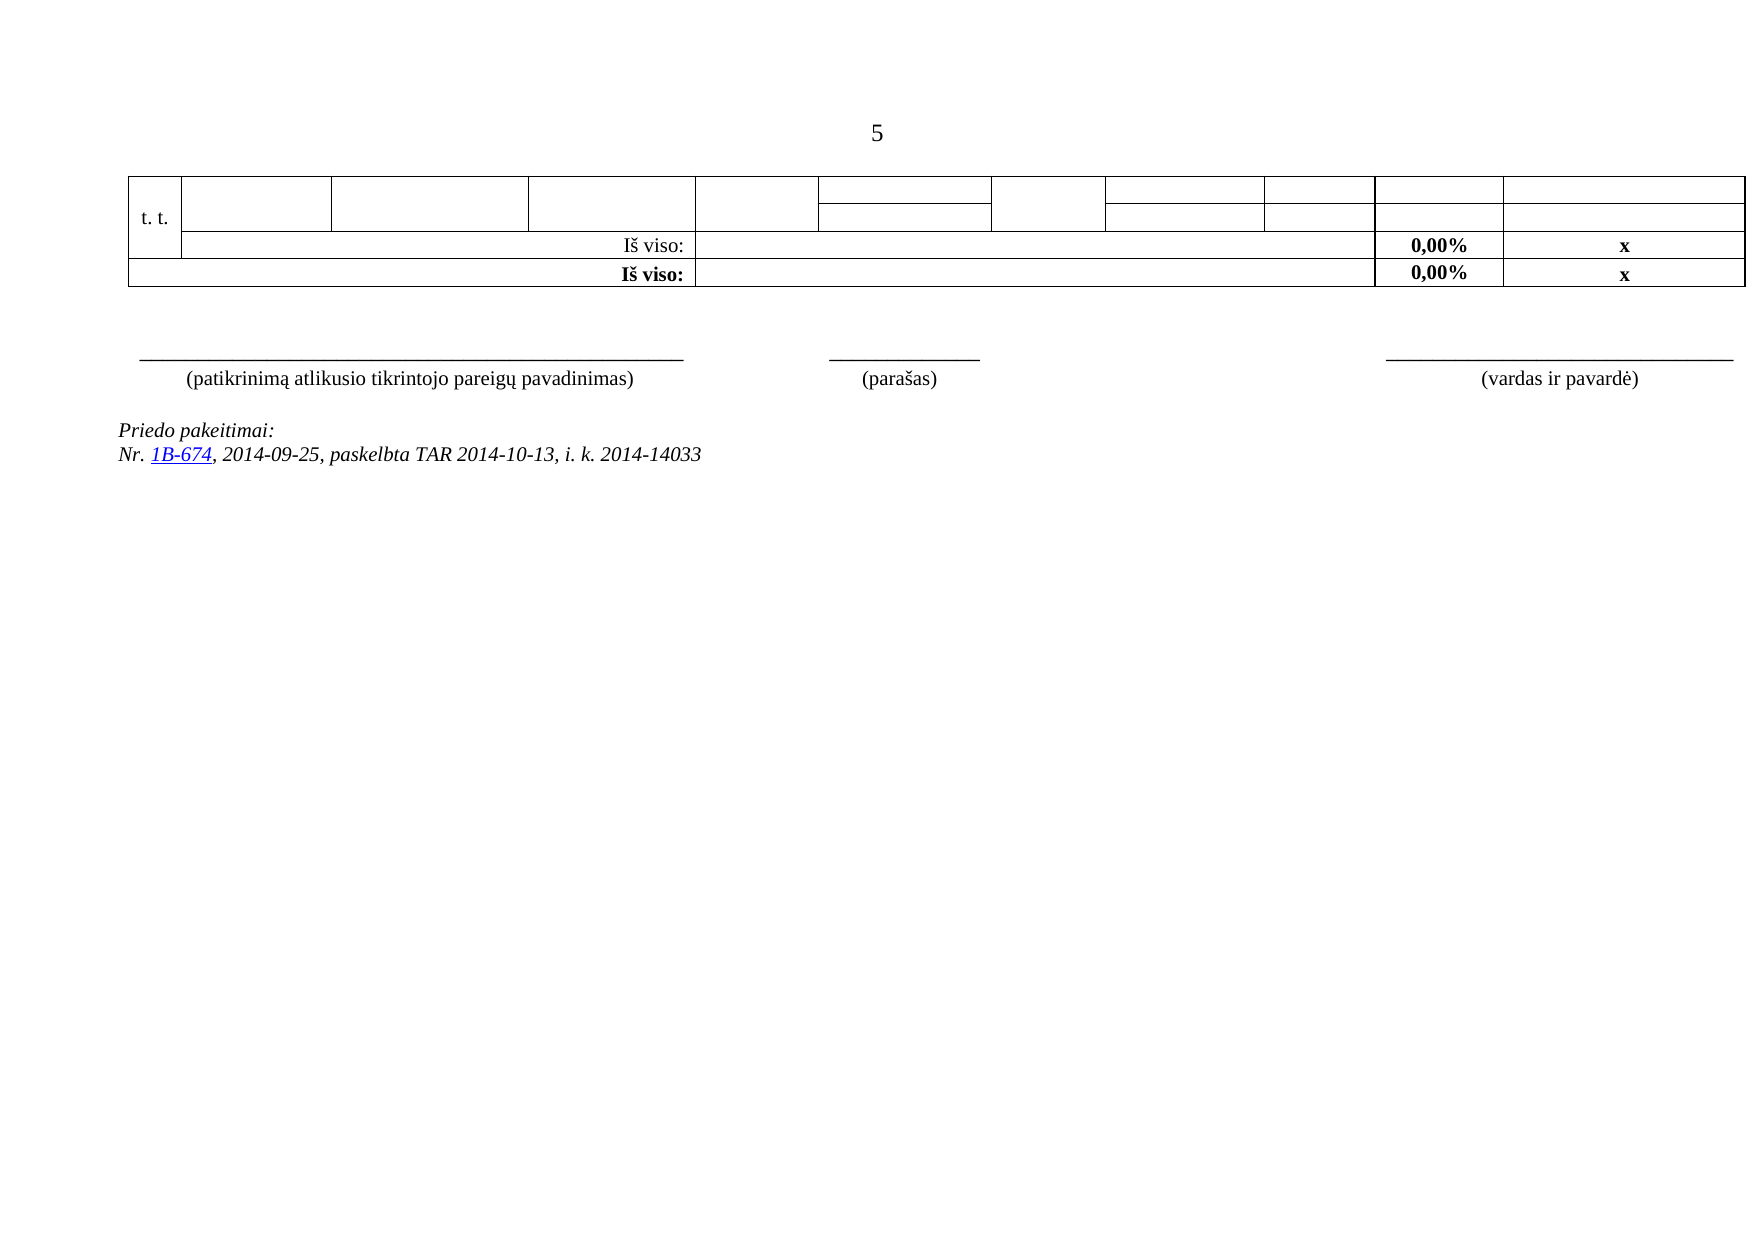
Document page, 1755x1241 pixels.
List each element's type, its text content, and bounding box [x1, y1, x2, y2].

table_cell x [1504, 232, 1744, 258]
table_cell [182, 177, 331, 231]
table_cell [1265, 177, 1374, 203]
table_cell [331, 311, 528, 334]
table_cell [695, 287, 818, 311]
table_cell [991, 287, 1106, 311]
table_cell [1265, 204, 1374, 231]
table_cell (vardas ir pavardė) [1375, 362, 1745, 389]
table_cell [1375, 311, 1504, 334]
table_cell x [1504, 259, 1744, 286]
table_cell [332, 177, 528, 231]
text Nr. 1B-674, 2014-09-25, paskelbta TAR 2014-10-13, i. k. 2014-14033 [118, 442, 1636, 466]
table_cell [1265, 335, 1375, 362]
table_cell [182, 311, 331, 334]
table_cell [695, 335, 818, 362]
table_cell [991, 311, 1106, 334]
table_cell [818, 311, 991, 334]
table_cell [128, 287, 182, 311]
table_cell [128, 311, 182, 334]
table_cell [1106, 311, 1264, 334]
table_cell [1504, 287, 1745, 311]
table_cell [1265, 311, 1375, 334]
table_cell [1106, 287, 1264, 311]
table_cell [696, 177, 818, 231]
table_cell [1375, 287, 1504, 311]
table_cell [1504, 204, 1744, 231]
table_cell _______________________________________________ [128, 335, 695, 362]
table_cell [1106, 204, 1264, 231]
table_cell [331, 287, 528, 311]
table_cell [1265, 287, 1375, 311]
table_cell [818, 287, 991, 311]
table_cell [819, 177, 991, 203]
table_cell [696, 232, 1374, 258]
table_cell [991, 335, 1106, 362]
table_cell [1106, 177, 1264, 203]
table_cell [1106, 335, 1264, 362]
table_cell [1106, 362, 1264, 389]
table_cell [992, 177, 1105, 231]
table_cell [1504, 311, 1745, 334]
text Priedo pakeitimai: [118, 418, 1636, 442]
table_cell [1265, 362, 1375, 389]
table_cell [1376, 177, 1503, 203]
table_cell [819, 204, 991, 231]
table_cell (patikrinimą atlikusio tikrintojo pareigų pavadinimas) [128, 362, 818, 389]
table_cell Iš viso: [129, 259, 695, 286]
table_cell (parašas) [818, 362, 991, 389]
table_cell [182, 287, 331, 311]
table_cell [528, 311, 695, 334]
table_cell Iš viso: [182, 232, 695, 258]
table_cell [528, 287, 695, 311]
table_cell 0,00% [1376, 232, 1503, 258]
table_cell t. t. [129, 177, 181, 258]
table_cell [1504, 177, 1744, 203]
table_cell 0,00% [1376, 259, 1503, 286]
table_cell [991, 362, 1106, 389]
table_cell _____________ [818, 335, 991, 362]
table_cell [1376, 204, 1503, 231]
table_cell [529, 177, 695, 231]
table_cell [696, 259, 1374, 286]
table_cell ______________________________ [1375, 335, 1745, 362]
table_cell [695, 311, 818, 334]
